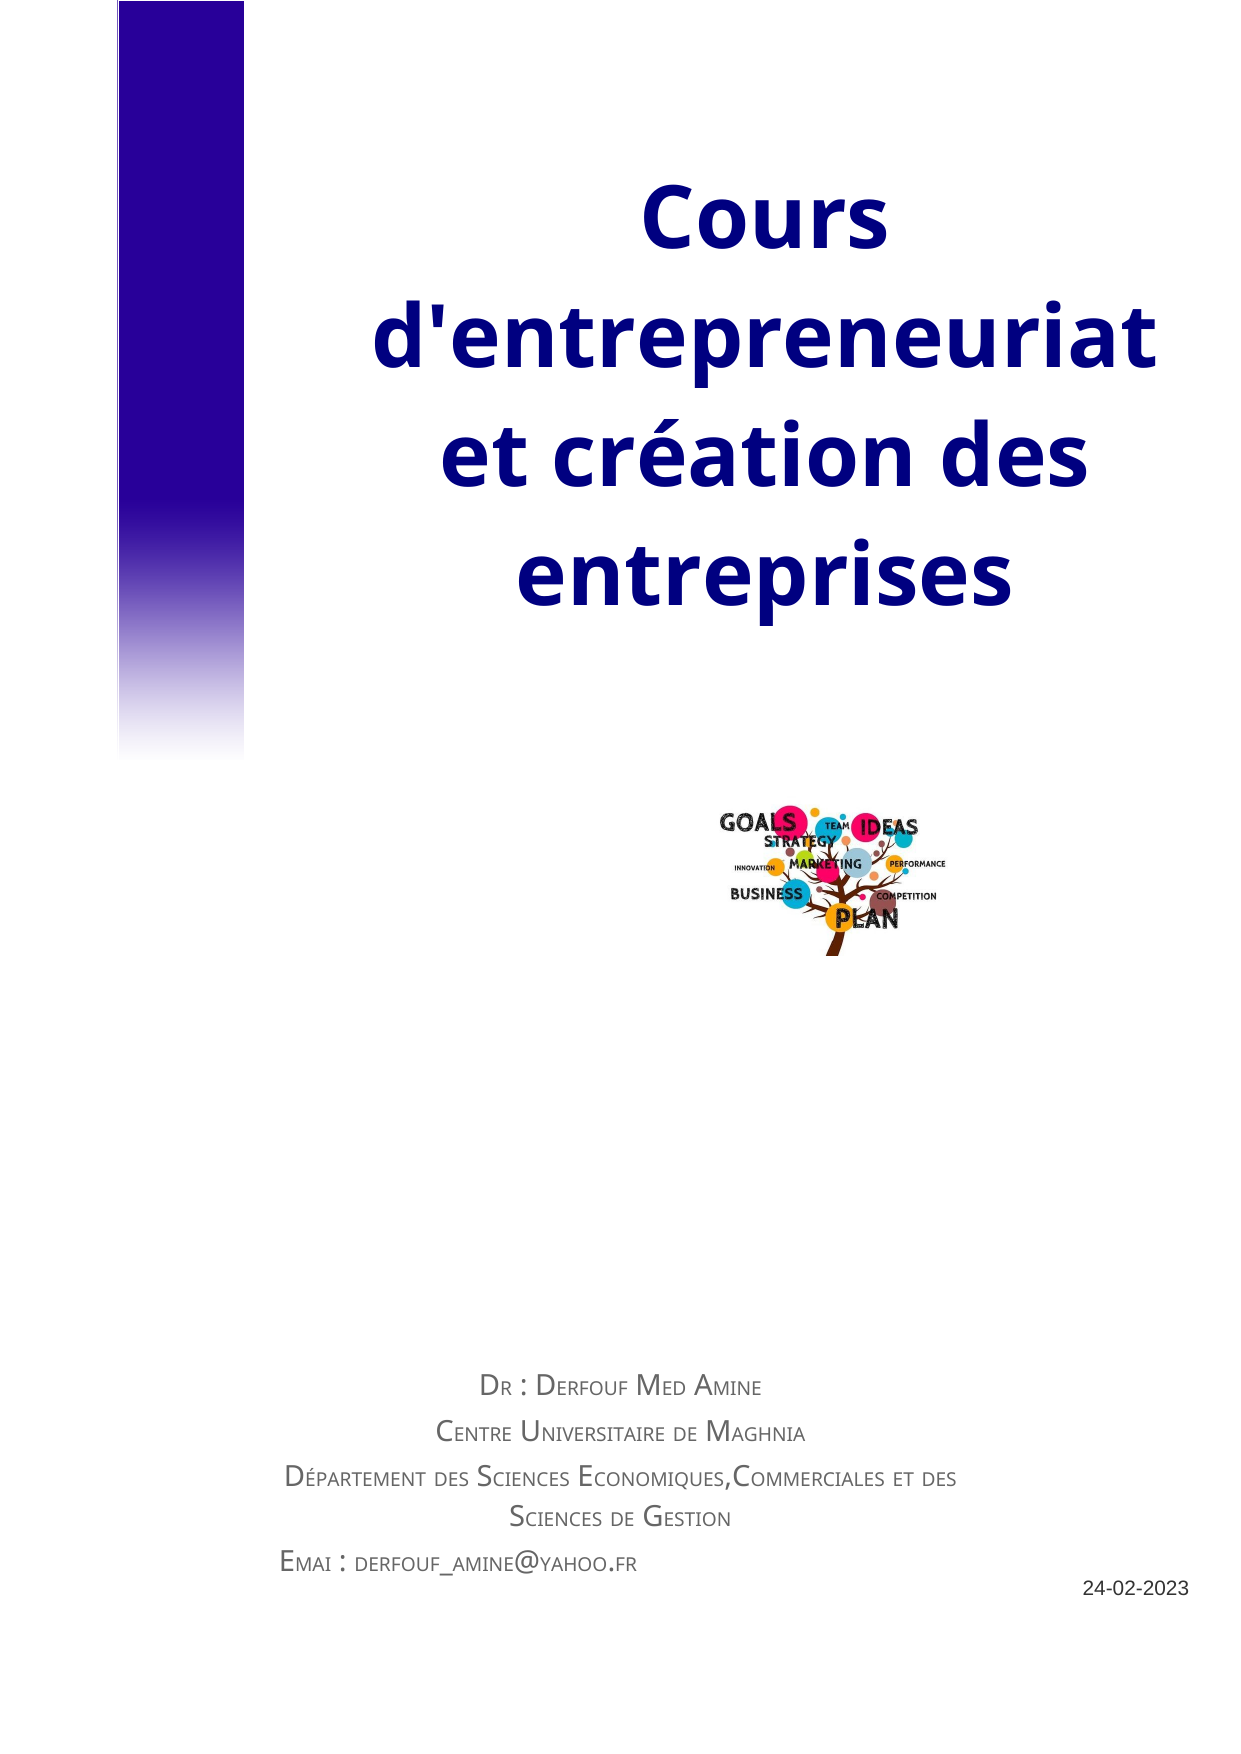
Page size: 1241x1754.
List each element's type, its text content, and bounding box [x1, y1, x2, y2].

picture [119, 1, 244, 760]
text Dr : Derfouf Med Amine [279, 1364, 962, 1404]
picture [707, 788, 958, 956]
text 24-02-2023 [893, 1577, 1189, 1600]
title Cours d'entrepreneuriat et création des entreprises [327, 155, 1202, 631]
text Centre Universitaire de Maghnia [279, 1410, 962, 1449]
text Département des Sciences Economiques,Commerciales et des Sciences de Gestion [279, 1455, 962, 1535]
text Emai : derfouf_amine@yahoo.fr [279, 1541, 962, 1580]
